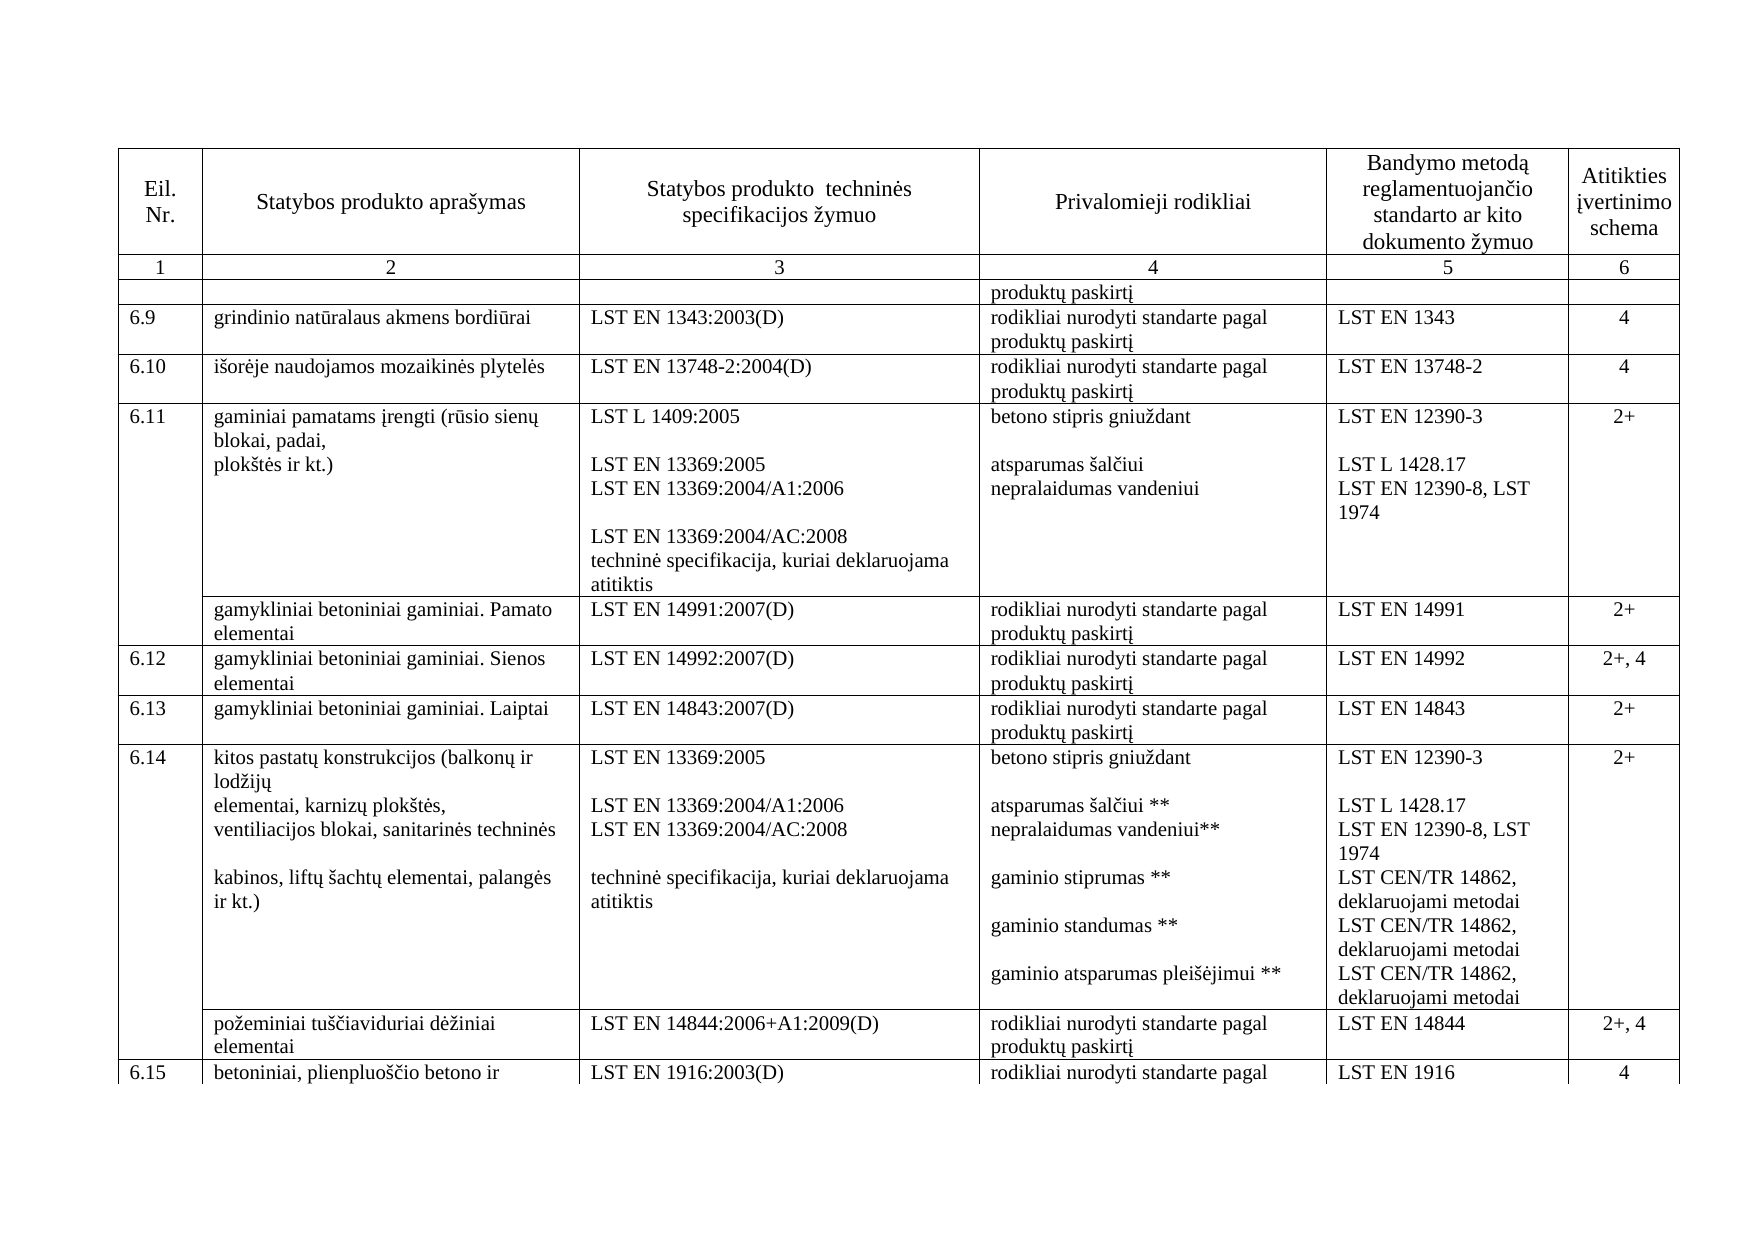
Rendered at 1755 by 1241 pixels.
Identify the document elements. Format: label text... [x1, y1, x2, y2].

table_cell LST EN 13369:2005 [580, 745, 979, 793]
table_cell [119, 548, 202, 596]
table_cell LST EN 1343 [1327, 305, 1568, 353]
table_cell [1569, 817, 1679, 865]
table_header Privalomieji rodikliai [980, 149, 1326, 254]
table_cell [119, 961, 202, 1009]
table_cell [119, 476, 202, 524]
table_cell LST EN 14844 [1327, 1010, 1568, 1058]
table_cell 4 [1569, 305, 1679, 353]
table_cell betono stipris gniuždant [980, 404, 1326, 452]
table_cell [1569, 913, 1679, 961]
table_cell 2+ [1569, 404, 1679, 452]
table_cell 3 [580, 255, 979, 279]
table_cell LST EN 1916 [1327, 1060, 1568, 1084]
table_cell [1327, 280, 1568, 304]
table_cell [119, 280, 202, 304]
table_cell produktų paskirtį [980, 280, 1326, 304]
table_cell 2+ [1569, 696, 1679, 744]
table_cell [119, 913, 202, 961]
table_cell 6.11 [119, 404, 202, 452]
table_cell techninė specifikacija, kuriai deklaruojama atitiktis [580, 548, 979, 596]
table_cell rodikliai nurodyti standarte pagal produktų paskirtį [980, 1010, 1326, 1058]
table_cell [1569, 280, 1679, 304]
table_cell [119, 596, 202, 645]
table_cell 4 [1569, 1060, 1679, 1084]
table_cell [1327, 548, 1568, 596]
table_cell [580, 280, 979, 304]
table_cell 2+, 4 [1569, 646, 1679, 694]
table_cell rodikliai nurodyti standarte pagal produktų paskirtį [980, 646, 1326, 694]
table_cell [1569, 793, 1679, 817]
table_cell kitos pastatų konstrukcijos (balkonų ir lodžijų [203, 745, 579, 793]
table_cell 6.10 [119, 355, 202, 403]
table_cell LST EN 14844:2006+A1:2009(D) [580, 1010, 979, 1058]
table_cell LST EN 14992:2007(D) [580, 646, 979, 694]
table_header Statybos produkto aprašymas [203, 149, 579, 254]
table_cell betono stipris gniuždant [980, 745, 1326, 793]
table_cell LST EN 13748-2:2004(D) [580, 355, 979, 403]
table_cell [980, 548, 1326, 596]
table_cell [1569, 476, 1679, 524]
table_cell LST L 1409:2005 [580, 404, 979, 452]
table_cell 2+, 4 [1569, 1010, 1679, 1058]
table_cell 6.13 [119, 696, 202, 744]
table_cell gamykliniai betoniniai gaminiai. Sienos elementai [203, 646, 579, 694]
table_cell 6.12 [119, 646, 202, 694]
table_cell LST EN 12390-8, LST 1974 [1327, 476, 1568, 524]
table_cell [119, 817, 202, 865]
table_header Atitikties įvertinimo schema [1569, 149, 1679, 254]
table_cell [1569, 548, 1679, 596]
table_cell LST EN 13369:2004/A1:2006 [580, 476, 979, 524]
table_cell LST EN 12390-3 [1327, 404, 1568, 452]
table_cell [1327, 524, 1568, 548]
table_cell LST EN 14991:2007(D) [580, 597, 979, 645]
table_cell gamykliniai betoniniai gaminiai. Laiptai [203, 696, 579, 744]
table_cell rodikliai nurodyti standarte pagal [980, 1060, 1326, 1084]
table_cell LST EN 13369:2004/A1:2006 [580, 793, 979, 817]
table_cell [580, 961, 979, 1009]
table_cell 5 [1327, 255, 1568, 279]
table_cell požeminiai tuščiaviduriai dėžiniai elementai [203, 1010, 579, 1058]
table_cell LST EN 13369:2004/AC:2008 [580, 817, 979, 865]
table_cell 6.15 [119, 1060, 202, 1084]
table_cell LST EN 13369:2005 [580, 452, 979, 476]
table_cell 4 [980, 255, 1326, 279]
table_cell LST EN 14992 [1327, 646, 1568, 694]
table_cell [203, 524, 579, 548]
table_cell [1569, 524, 1679, 548]
table_cell 2+ [1569, 745, 1679, 793]
table_cell LST L 1428.17 [1327, 452, 1568, 476]
table_cell 1 [119, 255, 202, 279]
table_cell 2+ [1569, 597, 1679, 645]
table_cell [119, 865, 202, 913]
table_cell LST EN 13369:2004/AC:2008 [580, 524, 979, 548]
table_cell [203, 476, 579, 524]
table_cell [119, 793, 202, 817]
table_cell [1569, 452, 1679, 476]
table_cell nepralaidumas vandeniui [980, 476, 1326, 524]
table_cell ventiliacijos blokai, sanitarinės techninės [203, 817, 579, 865]
table_cell LST EN 14991 [1327, 597, 1568, 645]
table_cell rodikliai nurodyti standarte pagal produktų paskirtį [980, 597, 1326, 645]
table_cell techninė specifikacija, kuriai deklaruojama atitiktis [580, 865, 979, 913]
table_cell LST CEN/TR 14862, deklaruojami metodai [1327, 961, 1568, 1009]
table_cell grindinio natūralaus akmens bordiūrai [203, 305, 579, 353]
table_cell LST EN 12390-8, LST 1974 [1327, 817, 1568, 865]
table_cell LST EN 1343:2003(D) [580, 305, 979, 353]
table_cell [203, 280, 579, 304]
table_cell atsparumas šalčiui ** [980, 793, 1326, 817]
table_cell [580, 913, 979, 961]
table_cell nepralaidumas vandeniui** [980, 817, 1326, 865]
table_header Bandymo metodą reglamentuojančio standarto ar kito dokumento žymuo [1327, 149, 1568, 254]
table_cell plokštės ir kt.) [203, 452, 579, 476]
table_cell 2 [203, 255, 579, 279]
table_cell 4 [1569, 355, 1679, 403]
table_cell atsparumas šalčiui [980, 452, 1326, 476]
table_cell elementai, karnizų plokštės, [203, 793, 579, 817]
table_cell rodikliai nurodyti standarte pagal produktų paskirtį [980, 696, 1326, 744]
table_cell gaminio stiprumas ** [980, 865, 1326, 913]
table_cell [203, 548, 579, 596]
table_header Statybos produkto techninės specifikacijos žymuo [580, 149, 979, 254]
table_cell [119, 452, 202, 476]
table_cell LST EN 12390-3 [1327, 745, 1568, 793]
table_cell LST EN 14843:2007(D) [580, 696, 979, 744]
table_cell rodikliai nurodyti standarte pagal produktų paskirtį [980, 355, 1326, 403]
table_cell gamykliniai betoniniai gaminiai. Pamato elementai [203, 597, 579, 645]
table_cell 6.9 [119, 305, 202, 353]
table_cell [119, 1009, 202, 1058]
table_cell 6.14 [119, 745, 202, 793]
table_cell išorėje naudojamos mozaikinės plytelės [203, 355, 579, 403]
table_cell betoniniai, plienpluoščio betono ir [203, 1060, 579, 1084]
table_cell kabinos, liftų šachtų elementai, palangės ir kt.) [203, 865, 579, 913]
table_cell gaminio standumas ** [980, 913, 1326, 961]
table_cell LST CEN/TR 14862, deklaruojami metodai [1327, 865, 1568, 913]
table_cell [203, 961, 579, 1009]
table_cell LST EN 13748-2 [1327, 355, 1568, 403]
table_cell LST EN 1916:2003(D) [580, 1060, 979, 1084]
table_cell LST L 1428.17 [1327, 793, 1568, 817]
table_cell rodikliai nurodyti standarte pagal produktų paskirtį [980, 305, 1326, 353]
table_cell [119, 524, 202, 548]
table_cell [980, 524, 1326, 548]
table_cell LST CEN/TR 14862, deklaruojami metodai [1327, 913, 1568, 961]
table_cell [1569, 961, 1679, 1009]
table_header Eil. Nr. [119, 149, 202, 254]
table_cell LST EN 14843 [1327, 696, 1568, 744]
table_cell gaminiai pamatams įrengti (rūsio sienų blokai, padai, [203, 404, 579, 452]
table_cell 6 [1569, 255, 1679, 279]
table_cell [1569, 865, 1679, 913]
table_cell [203, 913, 579, 961]
table_cell gaminio atsparumas pleišėjimui ** [980, 961, 1326, 1009]
